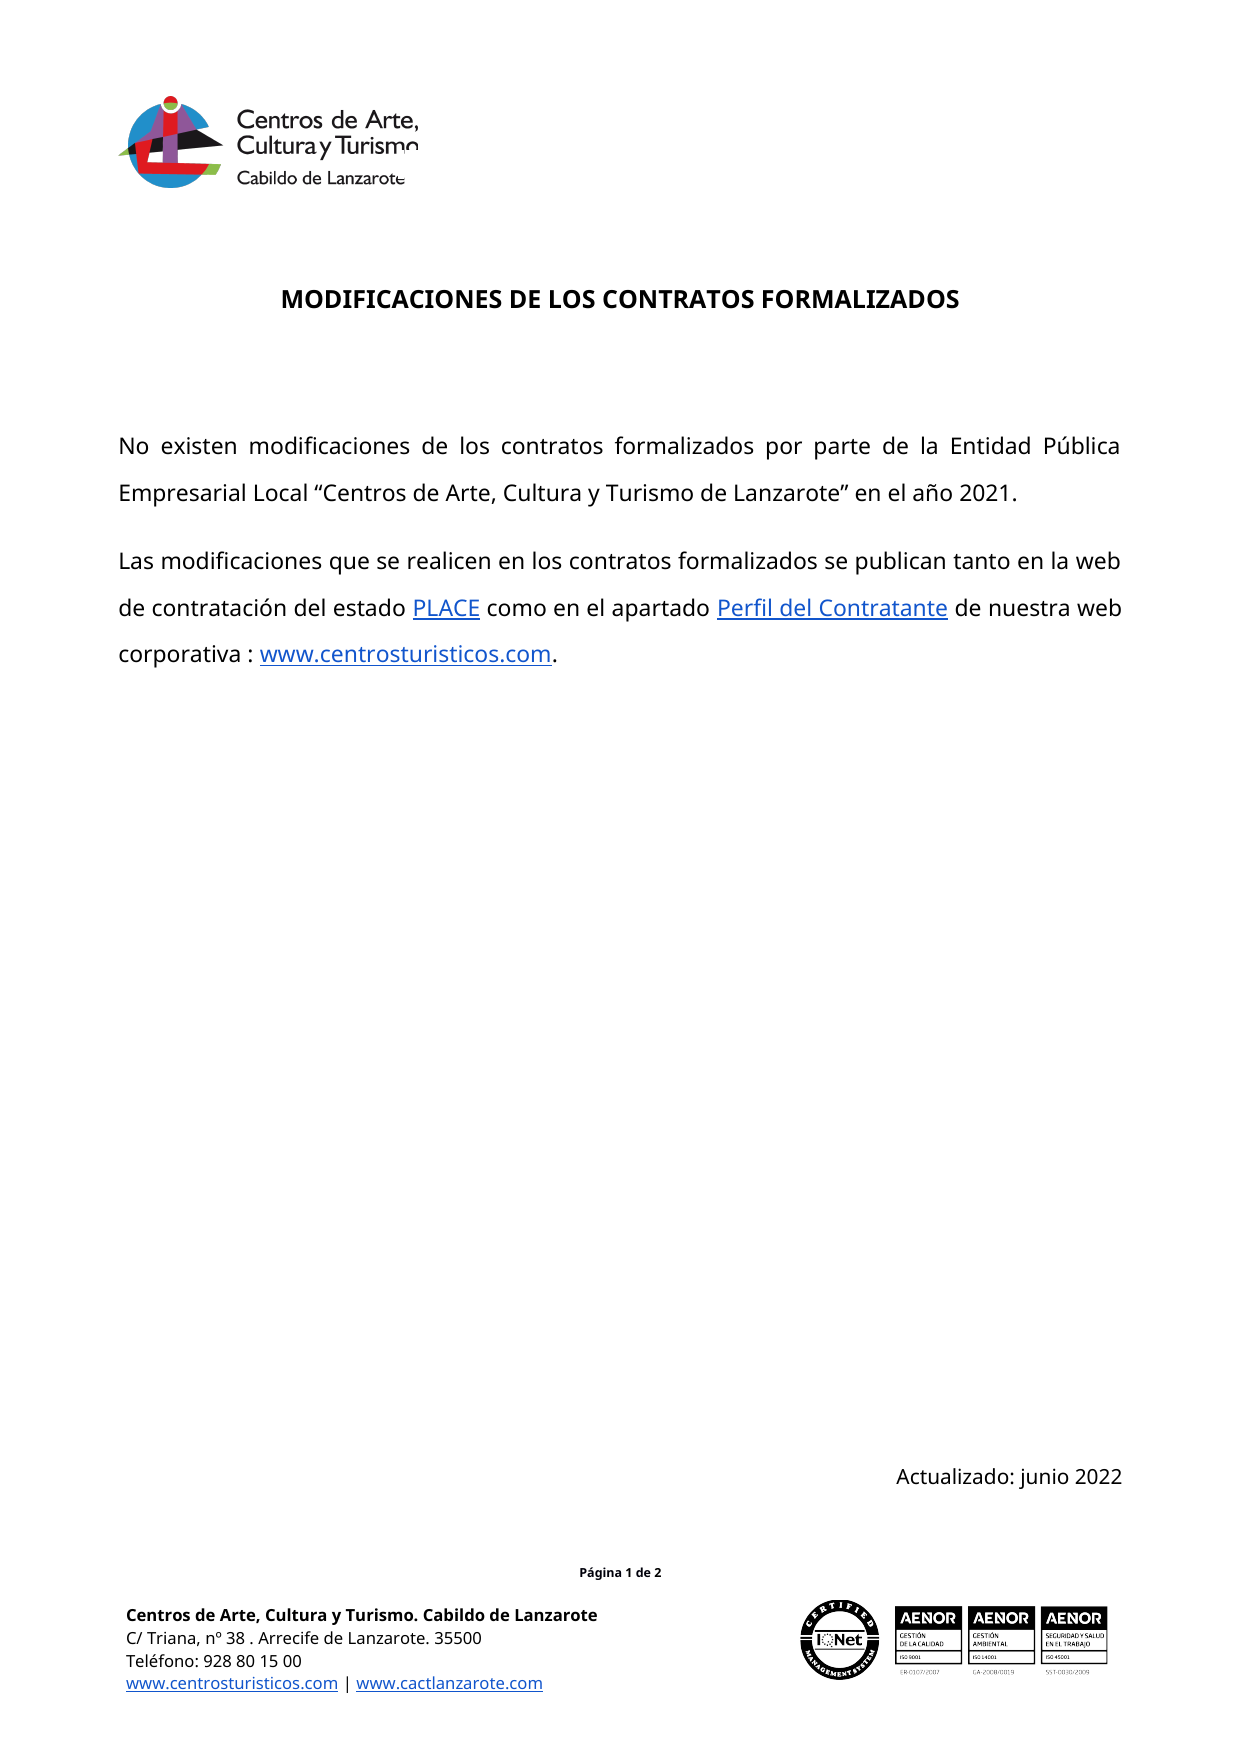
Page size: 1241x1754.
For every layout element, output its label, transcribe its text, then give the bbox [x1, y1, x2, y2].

picture [800, 1600, 1108, 1680]
text No existen modificaciones de los contratos formalizados por parte de la Entidad Pública Empresarial Local “Centros de Arte, Cultura y Turismo de Lanzarote” en el año 2021. [118, 430, 1122, 508]
picture [118, 96, 418, 188]
text Las modificaciones que se realicen en los contratos formalizados se publican tanto en la web de contratación del estado PLACE como en el apartado Perfil del Contratante de nuestra web corporativa : www.centrosturisticos.com. [118, 544, 1122, 669]
text Actualizado: junio 2022 [118, 1462, 1122, 1491]
text MODIFICACIONES DE LOS CONTRATOS FORMALIZADOS [118, 282, 1122, 316]
